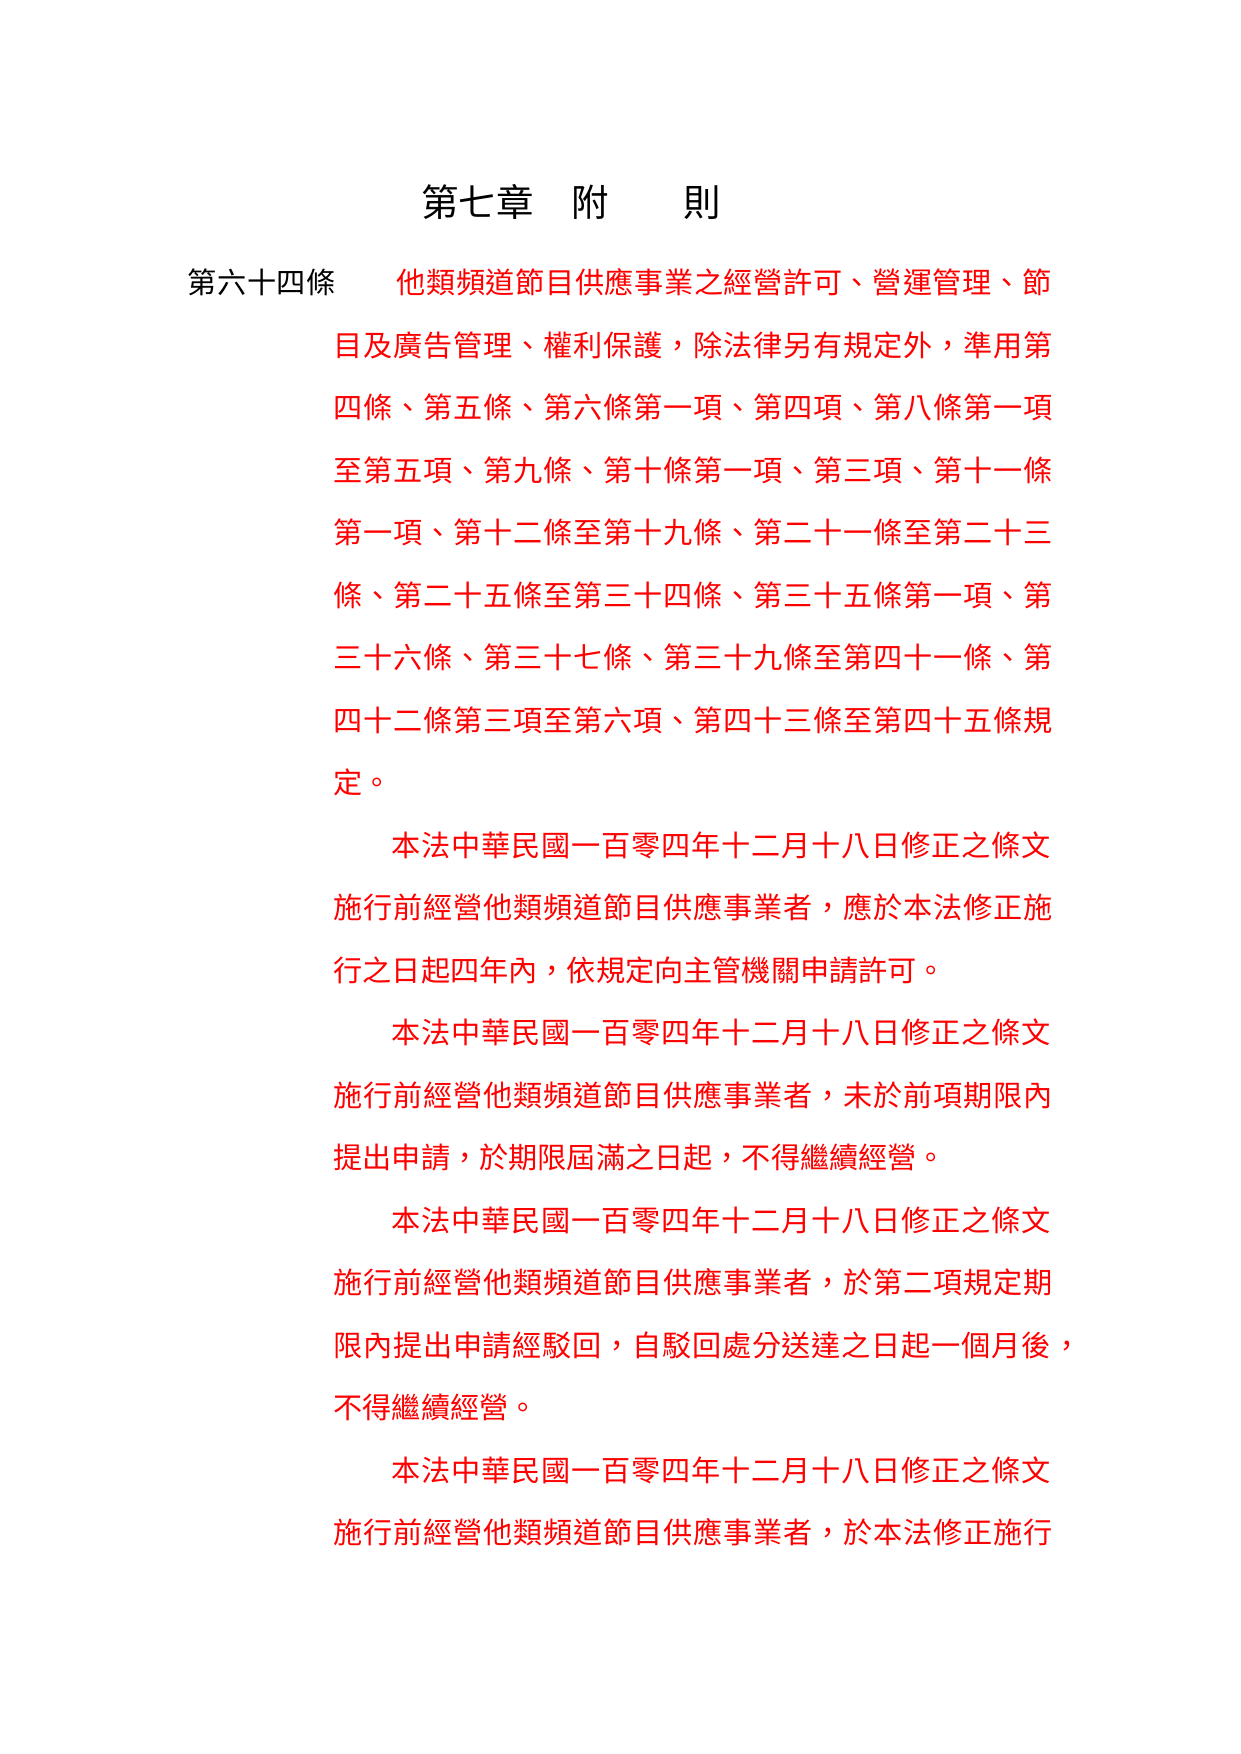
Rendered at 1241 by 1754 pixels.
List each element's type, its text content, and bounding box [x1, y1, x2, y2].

text 本法中華民國一百零四年十二月十八日修正之條文施行前經營他類頻道節目供應事業者，於第二項規定期限內提出申請經駁回，自駁回處分送達之日起一個月後，不得繼續經營。 [333, 1177, 1053, 1427]
text 本法中華民國一百零四年十二月十八日修正之條文施行前經營他類頻道節目供應事業者，於本法修正施行 [333, 1427, 1053, 1552]
text 本法中華民國一百零四年十二月十八日修正之條文施行前經營他類頻道節目供應事業者，應於本法修正施行之日起四年內，依規定向主管機關申請許可。 [333, 802, 1053, 989]
text 第七章 附 則 [421, 158, 1053, 221]
text 本法中華民國一百零四年十二月十八日修正之條文施行前經營他類頻道節目供應事業者，未於前項期限內提出申請，於期限屆滿之日起，不得繼續經營。 [333, 989, 1053, 1177]
text 第六十四條 他類頻道節目供應事業之經營許可、營運管理、節目及廣告管理、權利保護，除法律另有規定外，準用第四條、第五條、第六條第一項、第四項、第八條第一項至第五項、第九條、第十條第一項、第三項、第十一條第一項、第十二條至第十九條、第二十一條至第二十三條、第二十五條至第三十四條、第三十五條第一項、第三十六條、第三十七條、第三十九條至第四十一條、第四十二條第三項至第六項、第四十三條至第四十五條規定。 [187, 239, 1053, 802]
